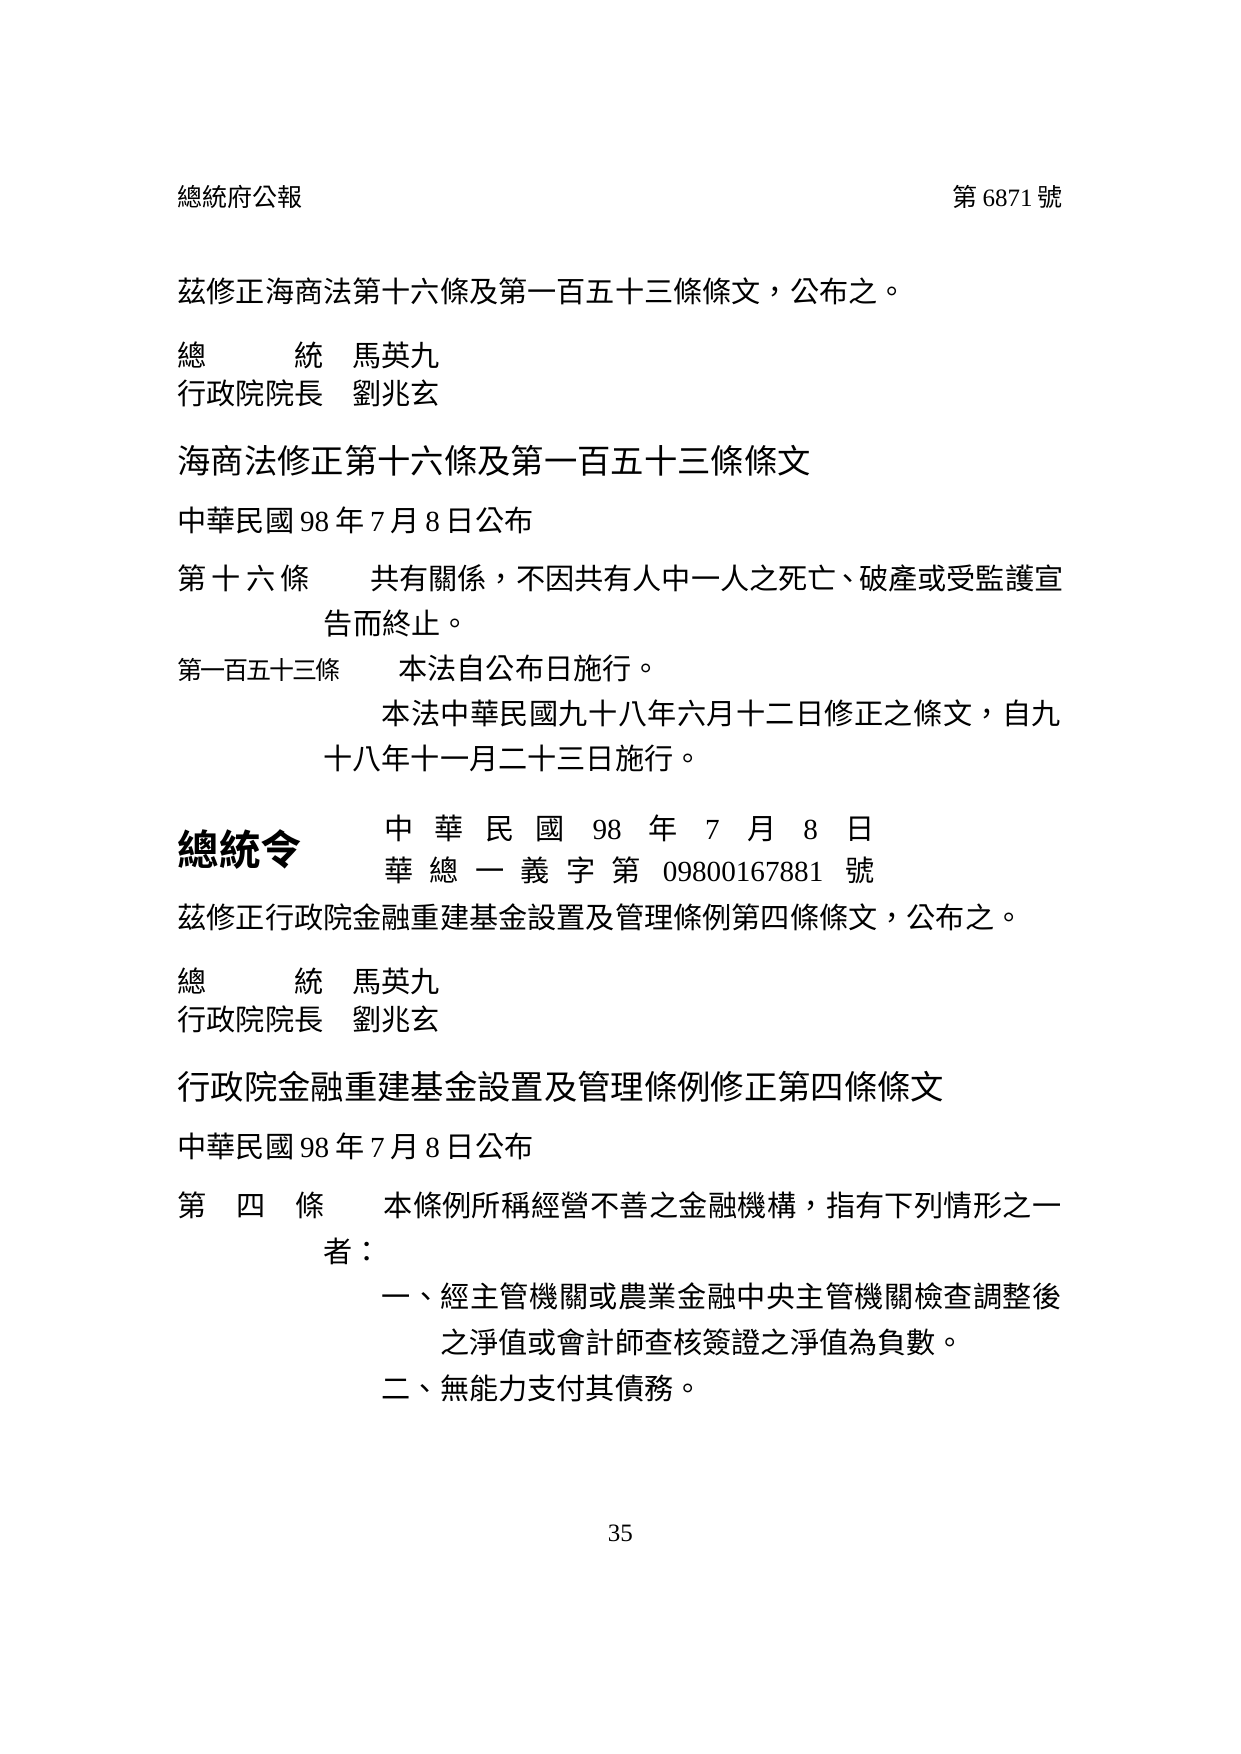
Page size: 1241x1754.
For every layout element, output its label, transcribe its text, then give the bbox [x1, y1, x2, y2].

text 海商法修正第十六條及第一百五十三條條文 [177, 437, 1063, 482]
text 二、無能力支付其債務。 [381, 1363, 1063, 1408]
text 行政院院長 劉兆玄 [177, 374, 1063, 412]
text 第十六條 共有關係，不因共有人中一人之死亡、破產或受監護宣告而終止。 [177, 553, 1063, 643]
text 行政院院長 劉兆玄 [177, 1000, 1063, 1038]
text 本法中華民國九十八年六月十二日修正之條文，自九十八年十一月二十三日施行。 [323, 688, 1063, 778]
table_header 中華民國98年7月8日 華總一義字第09800167881號 [381, 803, 877, 892]
text 第 四 條 本條例所稱經營不善之金融機構，指有下列情形之一者： [177, 1179, 1063, 1271]
text 茲修正海商法第十六條及第一百五十三條條文，公布之。 [177, 266, 1063, 312]
text 中華民國98年7月8日公布 [177, 495, 1063, 541]
text 茲修正行政院金融重建基金設置及管理條例第四條條文，公布之。 [177, 892, 1063, 938]
table_header 總統令 [174, 803, 381, 892]
text 一、經主管機關或農業金融中央主管機關檢查調整後之淨值或會計師查核簽證之淨值為負數。 [381, 1271, 1063, 1363]
text 第一百五十三條 本法自公布日施行。 [177, 643, 1063, 688]
text 中華民國98年7月8日公布 [177, 1121, 1063, 1167]
text 總 統 馬英九 [177, 337, 1063, 374]
text 行政院金融重建基金設置及管理條例修正第四條條文 [177, 1063, 1063, 1109]
text 總 統 馬英九 [177, 963, 1063, 1000]
